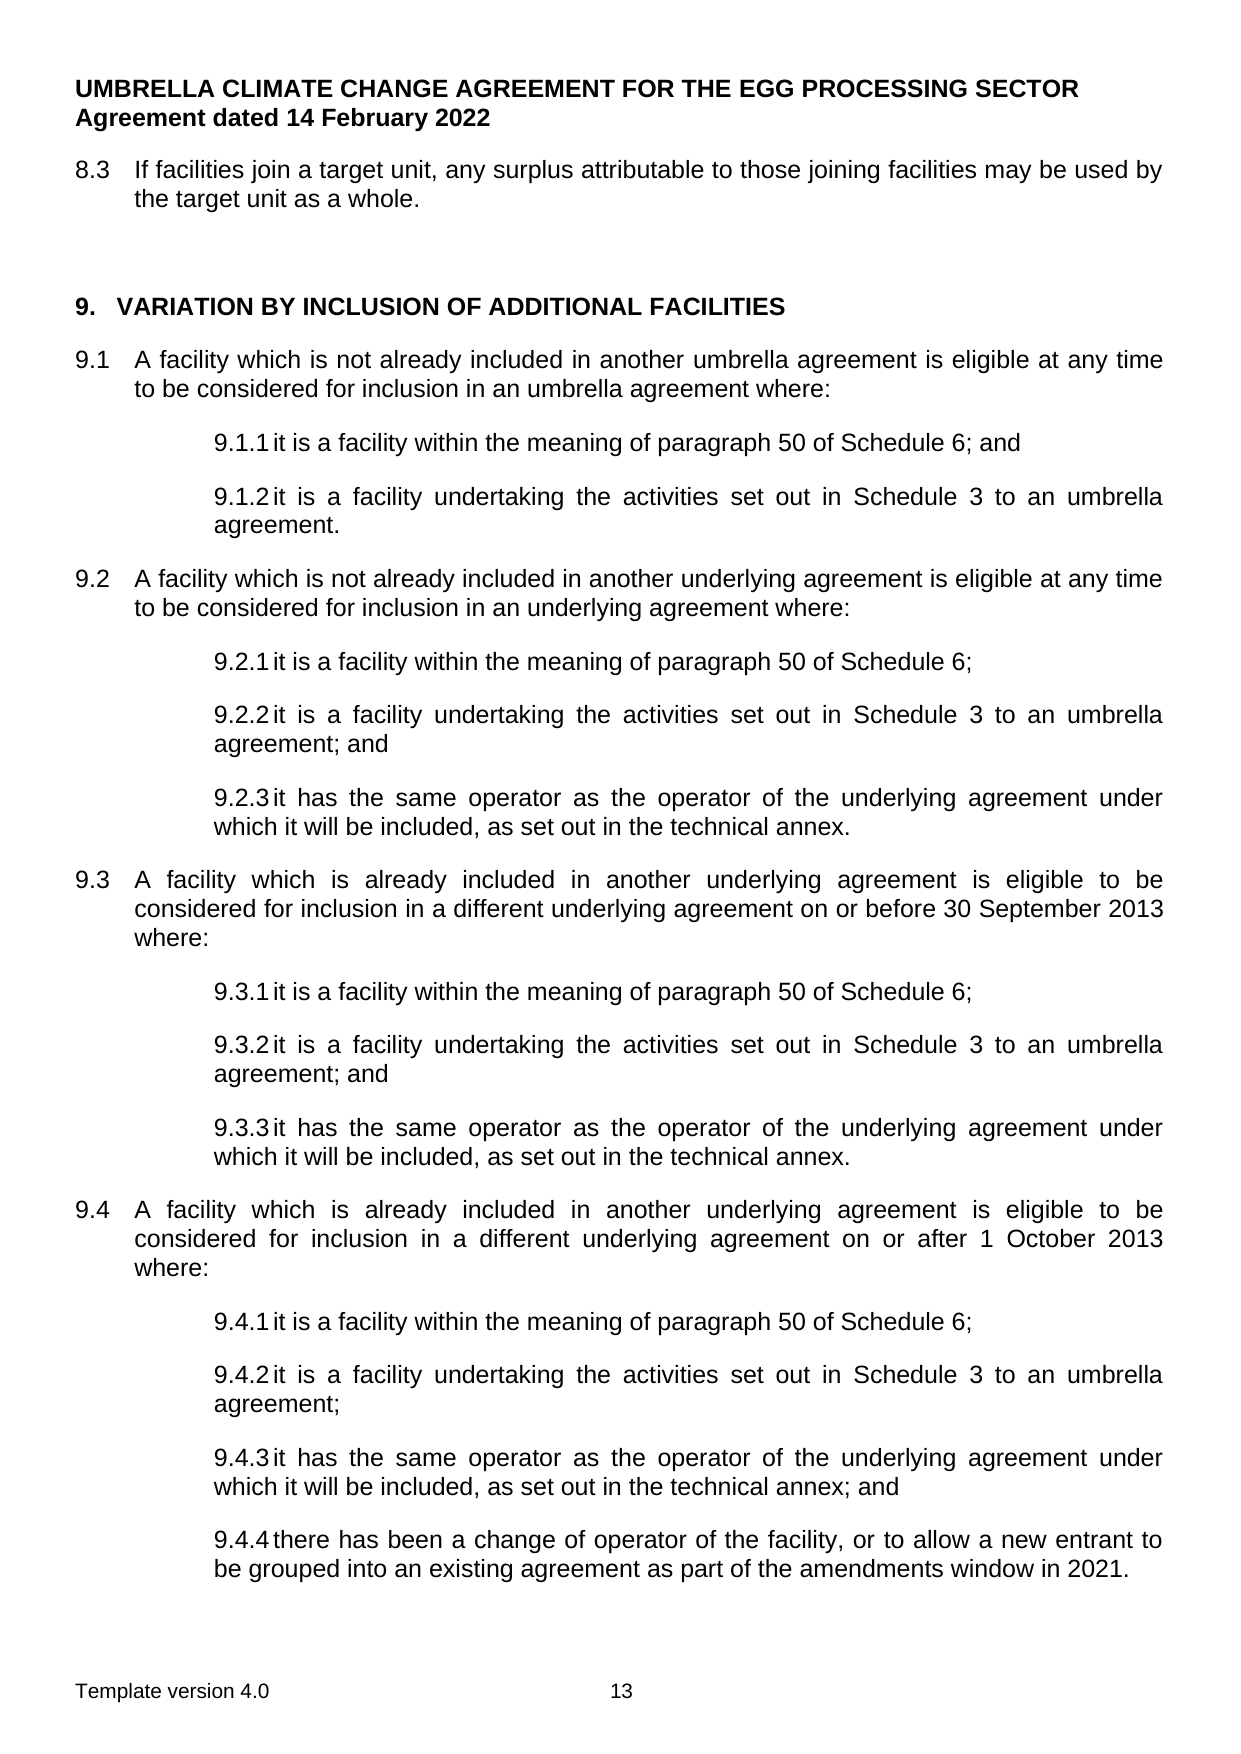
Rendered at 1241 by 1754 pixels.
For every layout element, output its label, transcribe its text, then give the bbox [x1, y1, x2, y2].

list there has been a change of operator of the facility, or to allow a new entrant to be grouped into an existing agreement as part of the amendments window in 2021. [214, 1525, 1165, 1583]
list A facility which is already included in another underlying agreement is eligible to be considered for inclusion in a different underlying agreement on or after 1 October 2013 where: [75, 1195, 1165, 1281]
list it is a facility within the meaning of paragraph 50 of Schedule 6; [214, 1306, 1165, 1335]
list it is a facility undertaking the activities set out in Schedule 3 to an umbrella agreement; [214, 1360, 1165, 1418]
list A facility which is not already included in another underlying agreement is eligible at any time to be considered for inclusion in an underlying agreement where: [75, 564, 1165, 621]
list A facility which is not already included in another umbrella agreement is eligible at any time to be considered for inclusion in an umbrella agreement where: [75, 345, 1165, 403]
list it is a facility undertaking the activities set out in Schedule 3 to an umbrella agreement; and [214, 1030, 1165, 1088]
list it is a facility within the meaning of paragraph 50 of Schedule 6; [214, 646, 1165, 675]
list it is a facility undertaking the activities set out in Schedule 3 to an umbrella agreement. [214, 481, 1165, 539]
list A facility which is already included in another underlying agreement is eligible to be considered for inclusion in a different underlying agreement on or before 30 September 2013 where: [75, 865, 1165, 951]
list it has the same operator as the operator of the underlying agreement under which it will be included, as set out in the technical annex. [214, 1113, 1165, 1170]
list it has the same operator as the operator of the underlying agreement under which it will be included, as set out in the technical annex. [214, 783, 1165, 840]
list VARIATION BY INCLUSION OF ADDITIONAL FACILITIES [75, 291, 1165, 320]
list it is a facility within the meaning of paragraph 50 of Schedule 6; and [214, 428, 1165, 456]
list it has the same operator as the operator of the underlying agreement under which it will be included, as set out in the technical annex; and [214, 1443, 1165, 1500]
list If facilities join a target unit, any surplus attributable to those joining facilities may be used by the target unit as a whole. [75, 155, 1165, 213]
list it is a facility undertaking the activities set out in Schedule 3 to an umbrella agreement; and [214, 700, 1165, 758]
list it is a facility within the meaning of paragraph 50 of Schedule 6; [214, 976, 1165, 1005]
